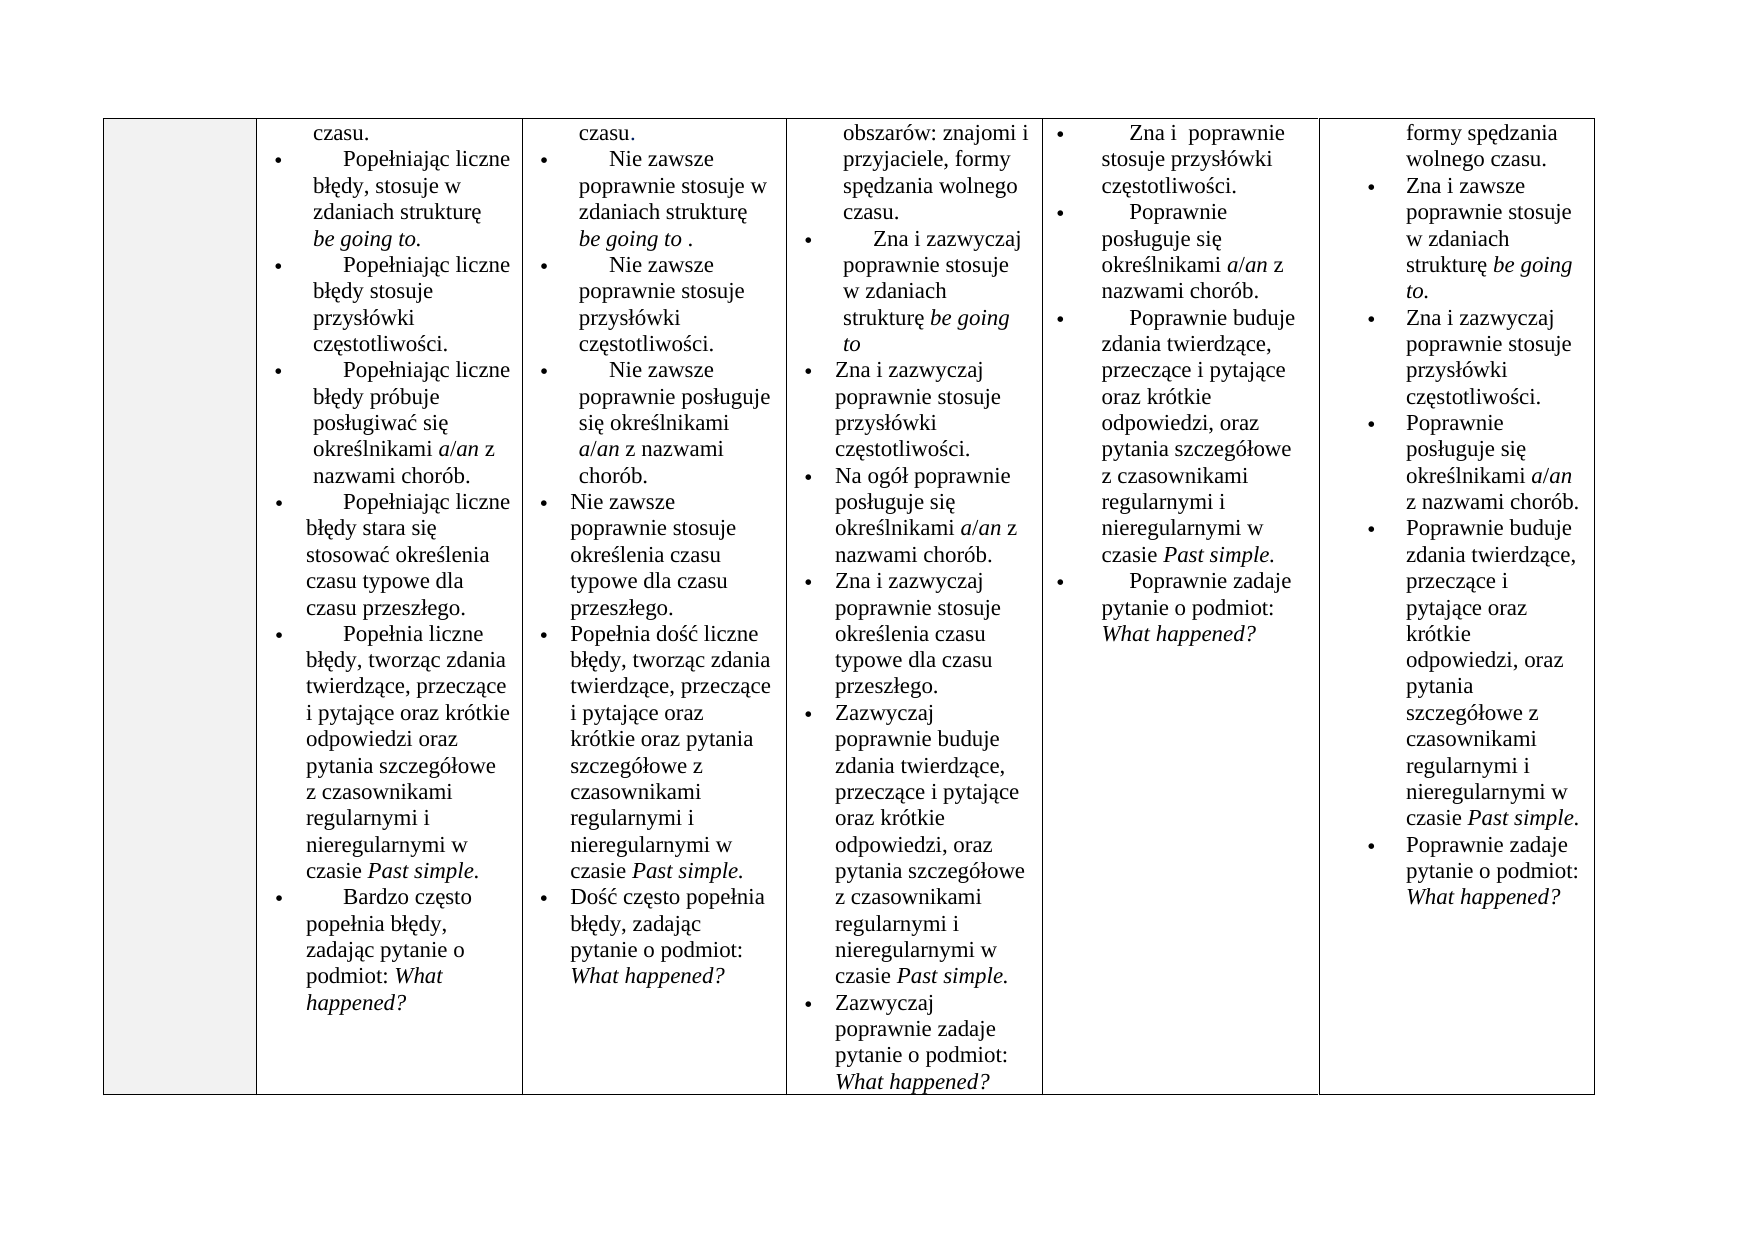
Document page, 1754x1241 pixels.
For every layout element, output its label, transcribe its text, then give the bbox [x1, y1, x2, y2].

table_header Podaje wymagane wyrazy na określenie samopoczucia, chorób, ich objawów i leczenia oraz kontuzji. Podaje wymagane wyrazy z obszaru: wynalazki i odkrycia naukowe. Zna i zawsze poprawnie posługuje się słownictwem z obszarów: znajomi i przyjaciele, formy spędzania wolnego czasu. Zna i poprawnie stosuje w zdaniach strukturę be going to. Zna i poprawnie stosuje przysłówki częstotliwości. Poprawnie posługuje się określnikami a/an z nazwami chorób. Poprawnie buduje zdania twierdzące, przeczące i pytające oraz krótkie odpowiedzi, oraz pytania szczegółowe z czasownikami regularnymi i nieregularnymi w czasie Past simple. Poprawnie zadaje pytanie o podmiot: What happened? [1043, 119, 1318, 1094]
table_header Częściowo zna i podaje wymagane wyrazy na określenie samopoczucia, chorób, ich objawów i leczenia oraz kontuzji. Częściowo zna i podaje wymagane wyrazy z obszaru: wynalazki i odkrycia naukowe. Częściowo zna i czasem popełnia błędy posługując się słownictwem z obszarów: znajomi i przyjaciele, formy spędzania wolnego czasu. Nie zawsze poprawnie stosuje w zdaniach strukturę be going to . Nie zawsze poprawnie stosuje przysłówki częstotliwości. Nie zawsze poprawnie posługuje się określnikami a/an z nazwami chorób. Nie zawsze poprawnie stosuje określenia czasu typowe dla czasu przeszłego. Popełnia dość liczne błędy, tworząc zdania twierdzące, przeczące i pytające oraz krótkie oraz pytania szczegółowe z czasownikami regularnymi i nieregularnymi w czasie Past simple. Dość często popełnia błędy, zadając pytanie o podmiot: What happened? [523, 119, 786, 1094]
table_header [104, 119, 256, 1094]
table_header Zna i podaje większość wymaganych wyrazów na określenie samopoczucia, chorób, ich objawów i leczenia oraz kontuzji. Zna i podaje większość wymaganych wyrazów z obszaru: wynalazki i odkrycia naukowe. Zna i zazwyczaj poprawnie posługuje się słownictwem z obszarów: znajomi i przyjaciele, formy spędzania wolnego czasu. Zna i zazwyczaj poprawnie stosuje w zdaniach strukturę be going to Zna i zazwyczaj poprawnie stosuje przysłówki częstotliwości. Na ogół poprawnie posługuje się określnikami a/an z nazwami chorób. Zna i zazwyczaj poprawnie stosuje określenia czasu typowe dla czasu przeszłego. Zazwyczaj poprawnie buduje zdania twierdzące, przeczące i pytające oraz krótkie odpowiedzi, oraz pytania szczegółowe z czasownikami regularnymi i nieregularnymi w czasie Past simple. Zazwyczaj poprawnie zadaje pytanie o podmiot: What happened? [787, 119, 1042, 1094]
table_header Zna i z łatwością podaje wymagane wyrazy na określenie samopoczucia, chorób, ich objawów i leczenia oraz kontuzji. Zna i z łatwością podaje wymagane wyrazy z obszaru: wynalazki i odkrycia naukowe. Zna i zawsze poprawnie posługuje się słownictwem z obszarów: znajomi i przyjaciele, formy spędzania wolnego czasu. Zna i zawsze poprawnie stosuje w zdaniach strukturę be going to. Zna i zazwyczaj poprawnie stosuje przysłówki częstotliwości. Poprawnie posługuje się określnikami a/an z nazwami chorób. Poprawnie buduje zdania twierdzące, przeczące i pytające oraz krótkie odpowiedzi, oraz pytania szczegółowe z czasownikami regularnymi i nieregularnymi w czasie Past simple. Poprawnie zadaje pytanie o podmiot: What happened? [1320, 119, 1594, 1094]
table_header Słabo zna i z trudem podaje wymagane wyrazy na określenie samopoczucia, chorób, ich objawów i leczenia oraz kontuzji. Słabo zna i z trudem podaje wymagane wyrazy z obszaru: wynalazki i odkrycia naukowe. Słabo zna i z trudem podaje wymagane wyrazy z obszaru: znajomi i przyjaciele, formy spędzania wolnego czasu. Popełniając liczne błędy, stosuje w zdaniach strukturę be going to. Popełniając liczne błędy stosuje przysłówki częstotliwości. Popełniając liczne błędy próbuje posługiwać się określnikami a/an z nazwami chorób. Popełniając liczne błędy stara się stosować określenia czasu typowe dla czasu przeszłego. Popełnia liczne błędy, tworząc zdania twierdzące, przeczące i pytające oraz krótkie odpowiedzi oraz pytania szczegółowe z czasownikami regularnymi i nieregularnymi w czasie Past simple. Bardzo często popełnia błędy, zadając pytanie o podmiot: What happened? [257, 119, 522, 1094]
